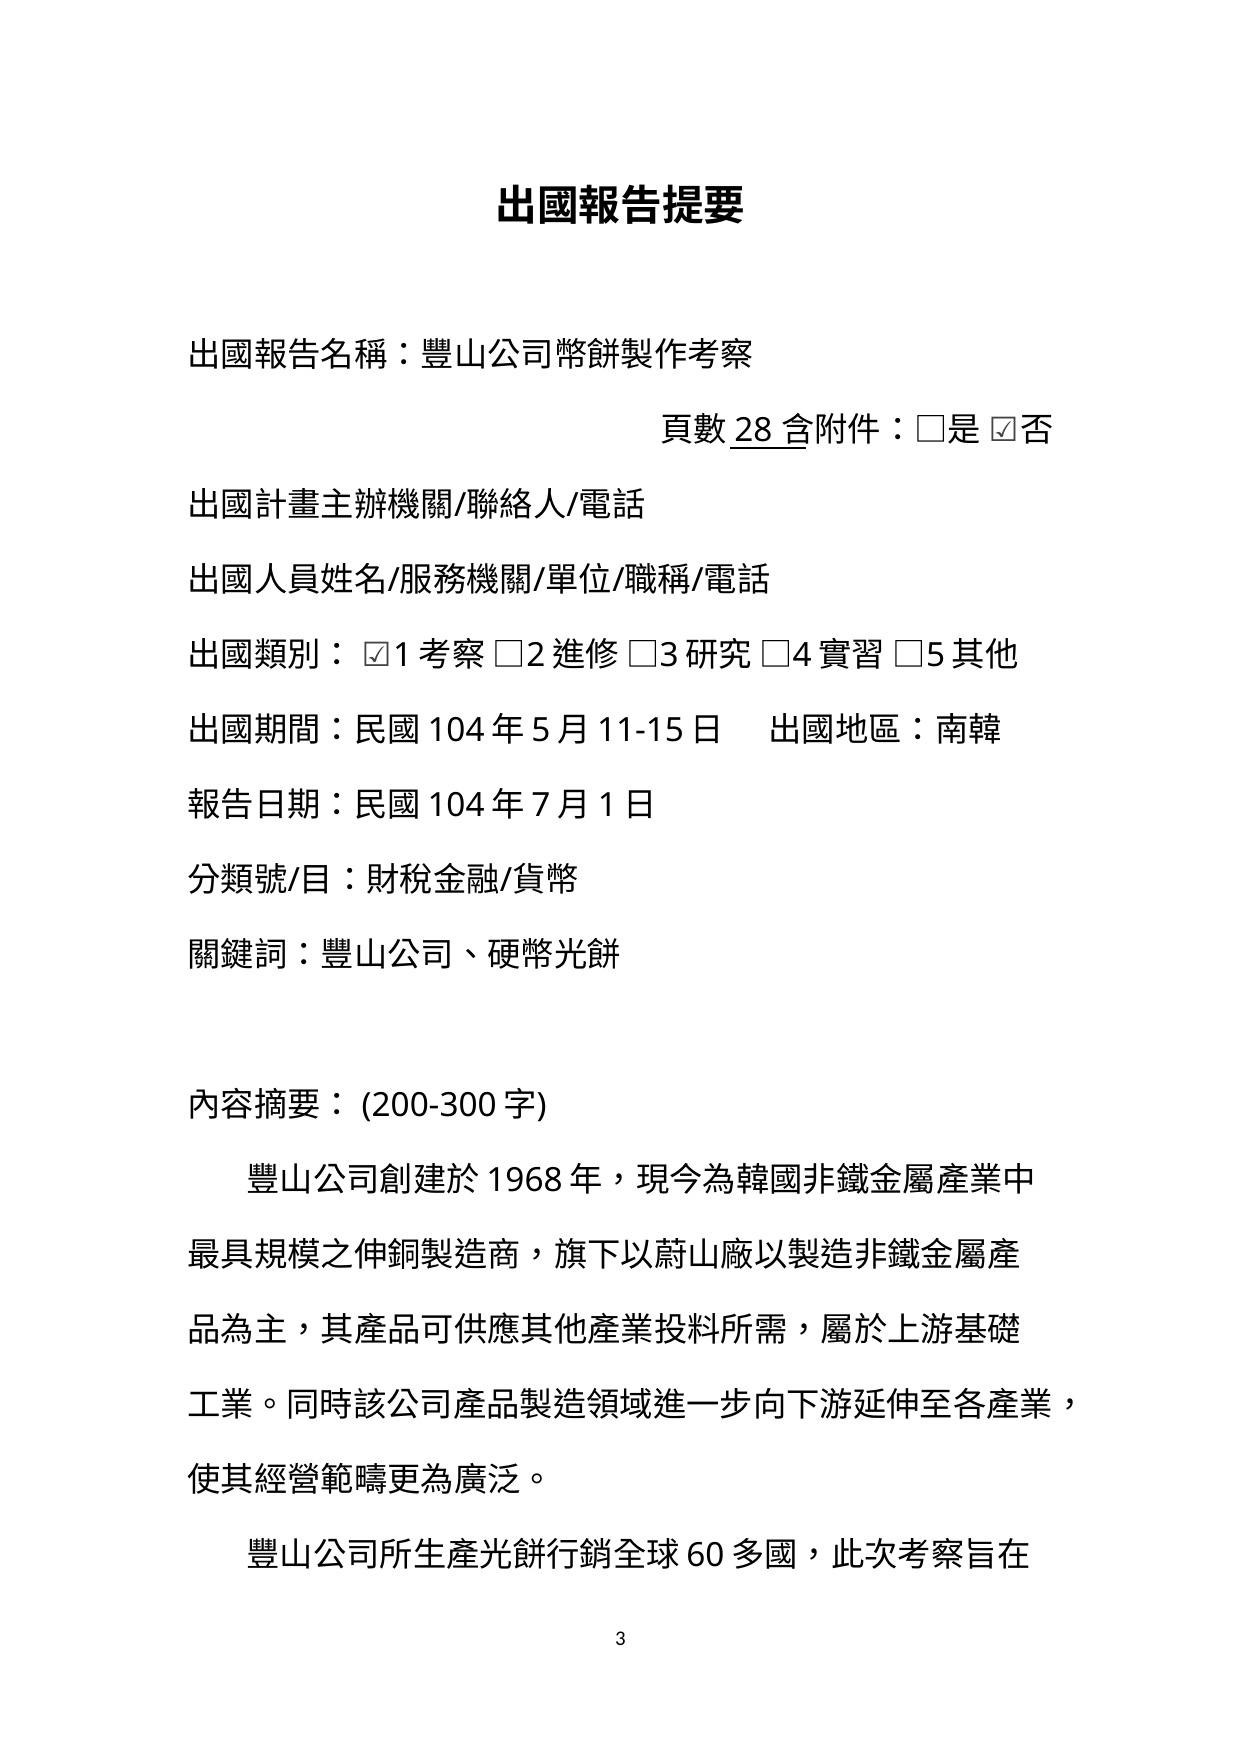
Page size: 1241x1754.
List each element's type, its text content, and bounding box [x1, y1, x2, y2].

text 頁數 28 含附件：□是 ☑否 [187, 389, 1053, 464]
text 關鍵詞：豐山公司、硬幣光餅 [187, 914, 1053, 989]
text 內容摘要： (200-300字) [187, 1064, 1053, 1139]
text 出國人員姓名/服務機關/單位/職稱/電話 [187, 539, 1053, 614]
text 出國期間：民國104年5月11-15日 出國地區：南韓 [187, 689, 1053, 764]
text 出國計畫主辦機關/聯絡人/電話 [187, 464, 1053, 539]
text 出國報告提要 [187, 164, 1053, 239]
text 出國報告名稱：豐山公司幣餅製作考察 [187, 314, 1053, 389]
text 分類號/目：財稅金融/貨幣 [187, 839, 1053, 914]
text 豐山公司創建於1968年，現今為韓國非鐵金屬產業中最具規模之伸銅製造商，旗下以蔚山廠以製造非鐵金屬產品為主，其產品可供應其他產業投料所需，屬於上游基礎工業。同時該公司產品製造領域進一步向下游延伸至各產業，使其經營範疇更為廣泛。 [187, 1139, 1053, 1514]
text 豐山公司所生產光餅行銷全球60多國，此次考察旨在 [187, 1514, 1053, 1589]
text 報告日期：民國104年7月 1日 [187, 764, 1053, 839]
text 出國類別： ☑1考察 □2進修 □3研究 □4實習 □5其他 [187, 614, 1053, 689]
